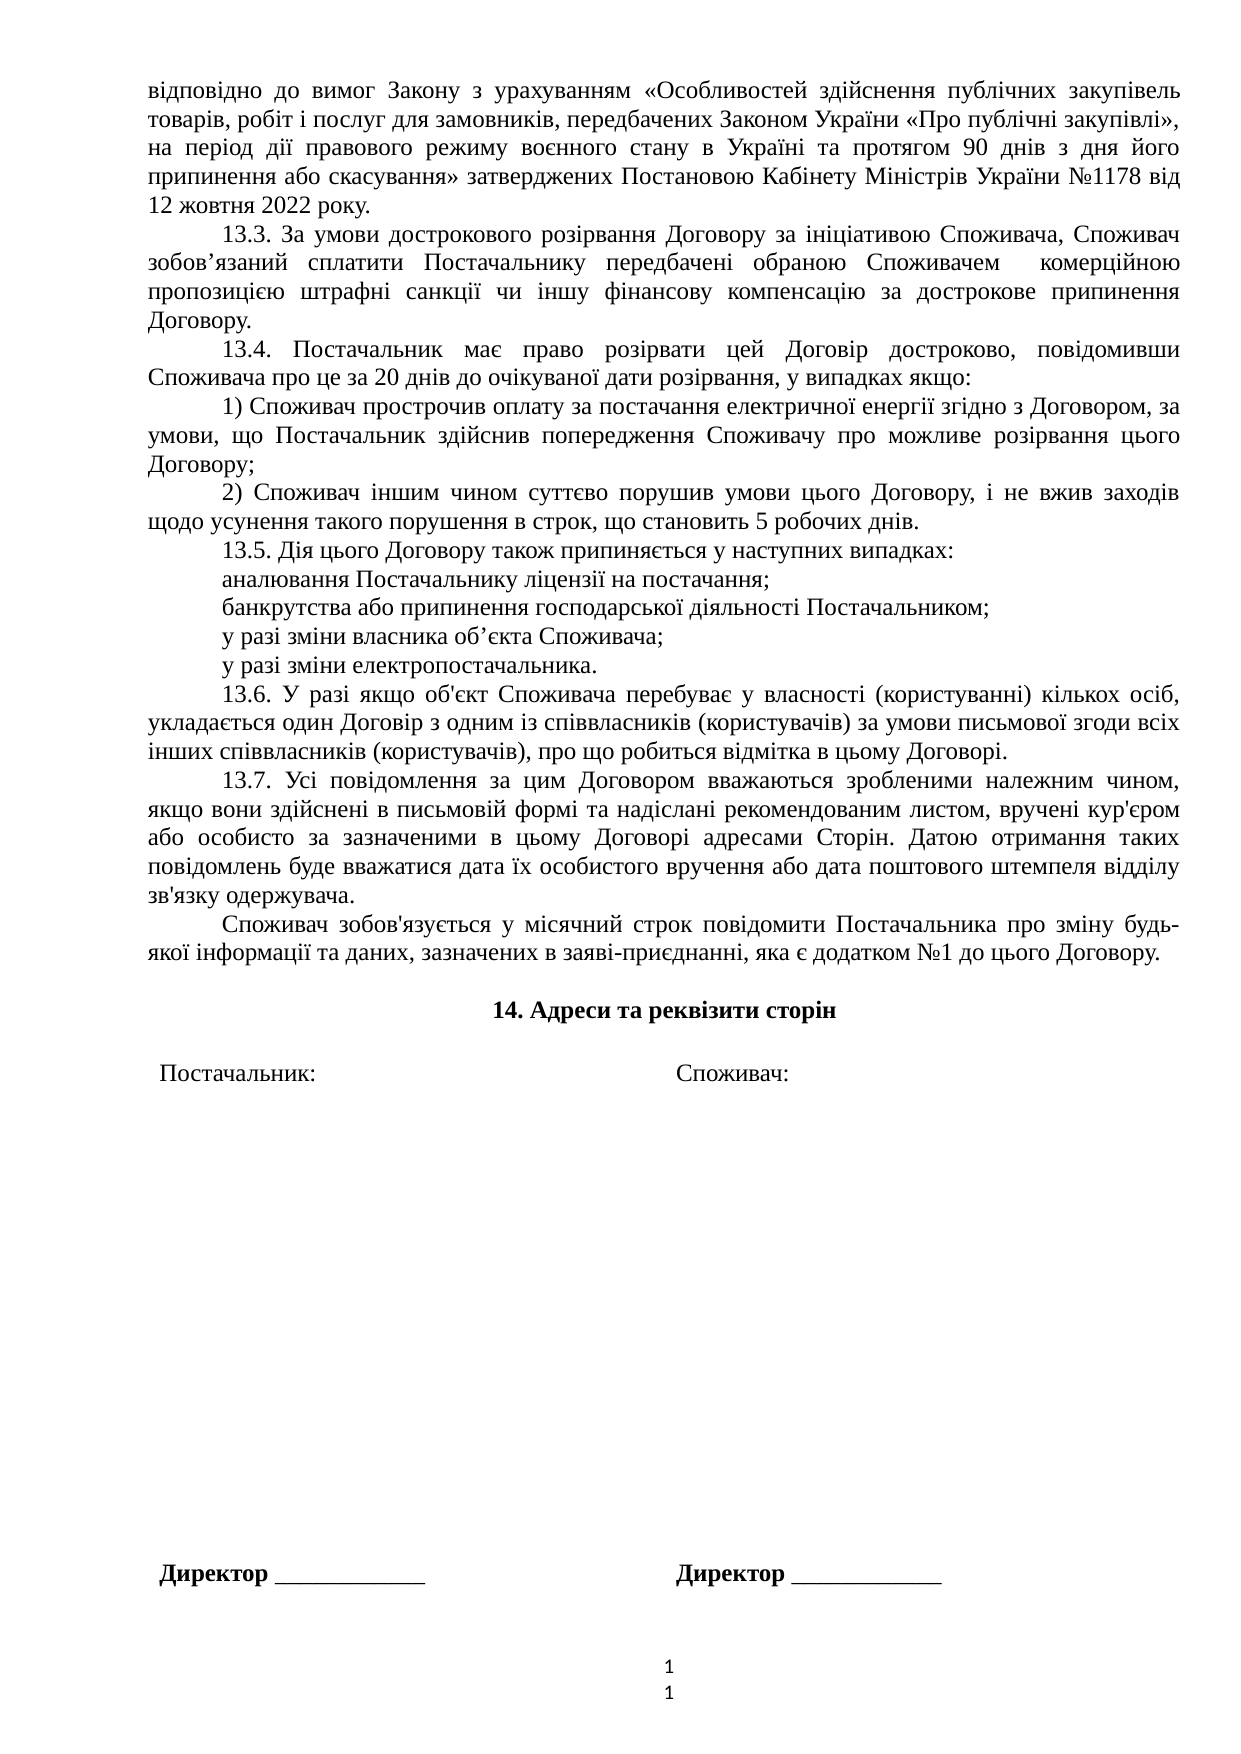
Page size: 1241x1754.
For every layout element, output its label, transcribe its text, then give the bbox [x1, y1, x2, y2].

text аналювання Постачальнику ліцензії на постачання; [148, 564, 1181, 592]
text у разі зміни електропостачальника. [148, 650, 1181, 679]
text 13.3. За умови дострокового розірвання Договору за ініціативою Споживача, Споживач зобов’язаний сплатити Постачальнику передбачені обраною Споживачем комерційною пропозицією штрафні санкції чи іншу фінансову компенсацію за дострокове припинення Договору. [148, 219, 1181, 334]
table_header Постачальник: [154, 1053, 670, 1093]
text 2) Споживач іншим чином суттєво порушив умови цього Договору, і не вжив заходів щодо усунення такого порушення в строк, що становить 5 робочих днів. [148, 477, 1181, 535]
text банкрутства або припинення господарської діяльності Постачальником; [148, 592, 1181, 621]
table_cell Директор ____________ [154, 1093, 670, 1593]
text 13.4. Постачальник має право розірвати цей Договір достроково, повідомивши Споживача про це за 20 днів до очікуваної дати розірвання, у випадках якщо: [148, 334, 1181, 391]
text Споживач зобов'язується у місячний строк повідомити Постачальника про зміну будь-якої інформації та даних, зазначених в заяві-приєднанні, яка є додатком №1 до цього Договору. [148, 909, 1181, 966]
text відповідно до вимог Закону з урахуванням «Особливостей здійснення публічних закупівель товарів, робіт і послуг для замовників, передбачених Законом України «Про публічні закупівлі», на період дії правового режиму воєнного стану в Україні та протягом 90 днів з дня його припинення або скасування» затверджених Постановою Кабінету Міністрів України №1178 від 12 жовтня 2022 року. [148, 75, 1181, 219]
text 13.5. Дія цього Договору також припиняється у наступних випадках: [148, 535, 1181, 564]
table_header Споживач: [670, 1053, 1187, 1093]
text у разі зміни власника об’єкта Споживача; [148, 621, 1181, 650]
text 14. Адреси та реквізити сторін [148, 995, 1181, 1024]
table_cell Директор ____________ [670, 1093, 1187, 1593]
text 13.7. Усі повідомлення за цим Договором вважаються зробленими належним чином, якщо вони здійснені в письмовій формі та надіслані рекомендованим листом, вручені кур'єром або особисто за зазначеними в цьому Договорі адресами Сторін. Датою отримання таких повідомлень буде вважатися дата їх особистого вручення або дата поштового штемпеля відділу зв'язку одержувача. [148, 765, 1181, 909]
text 13.6. У разі якщо об'єкт Споживача перебуває у власності (користуванні) кількох осіб, укладається один Договір з одним із співвласників (користувачів) за умови письмової згоди всіх інших співвласників (користувачів), про що робиться відмітка в цьому Договорі. [148, 679, 1181, 765]
text 1) Споживач прострочив оплату за постачання електричної енергії згідно з Договором, за умови, що Постачальник здійснив попередження Споживачу про можливе розірвання цього Договору; [148, 391, 1181, 477]
